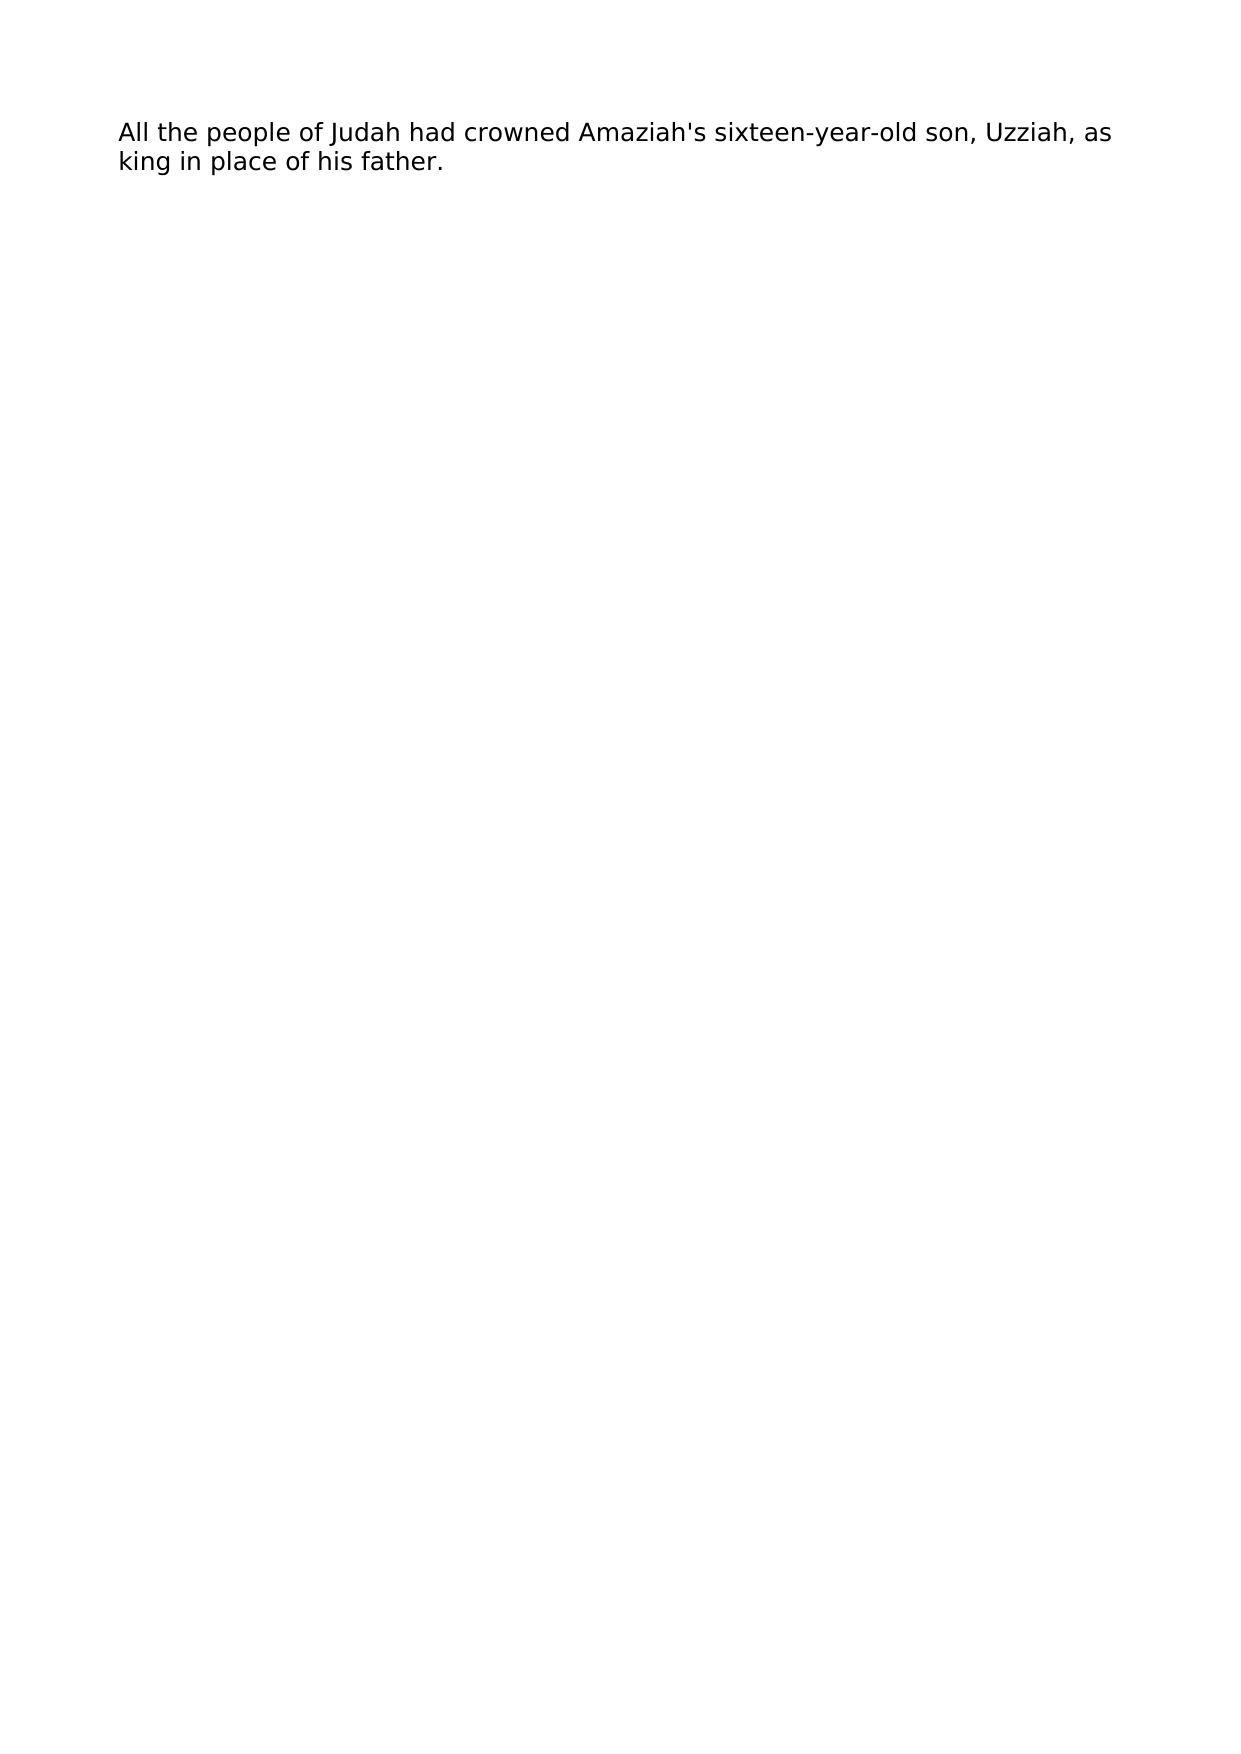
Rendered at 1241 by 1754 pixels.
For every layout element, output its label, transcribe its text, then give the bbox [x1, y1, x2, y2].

text All the people of Judah had crowned Amaziah's sixteen-year-old son, Uzziah, as king in place of his father. [118, 118, 1122, 176]
